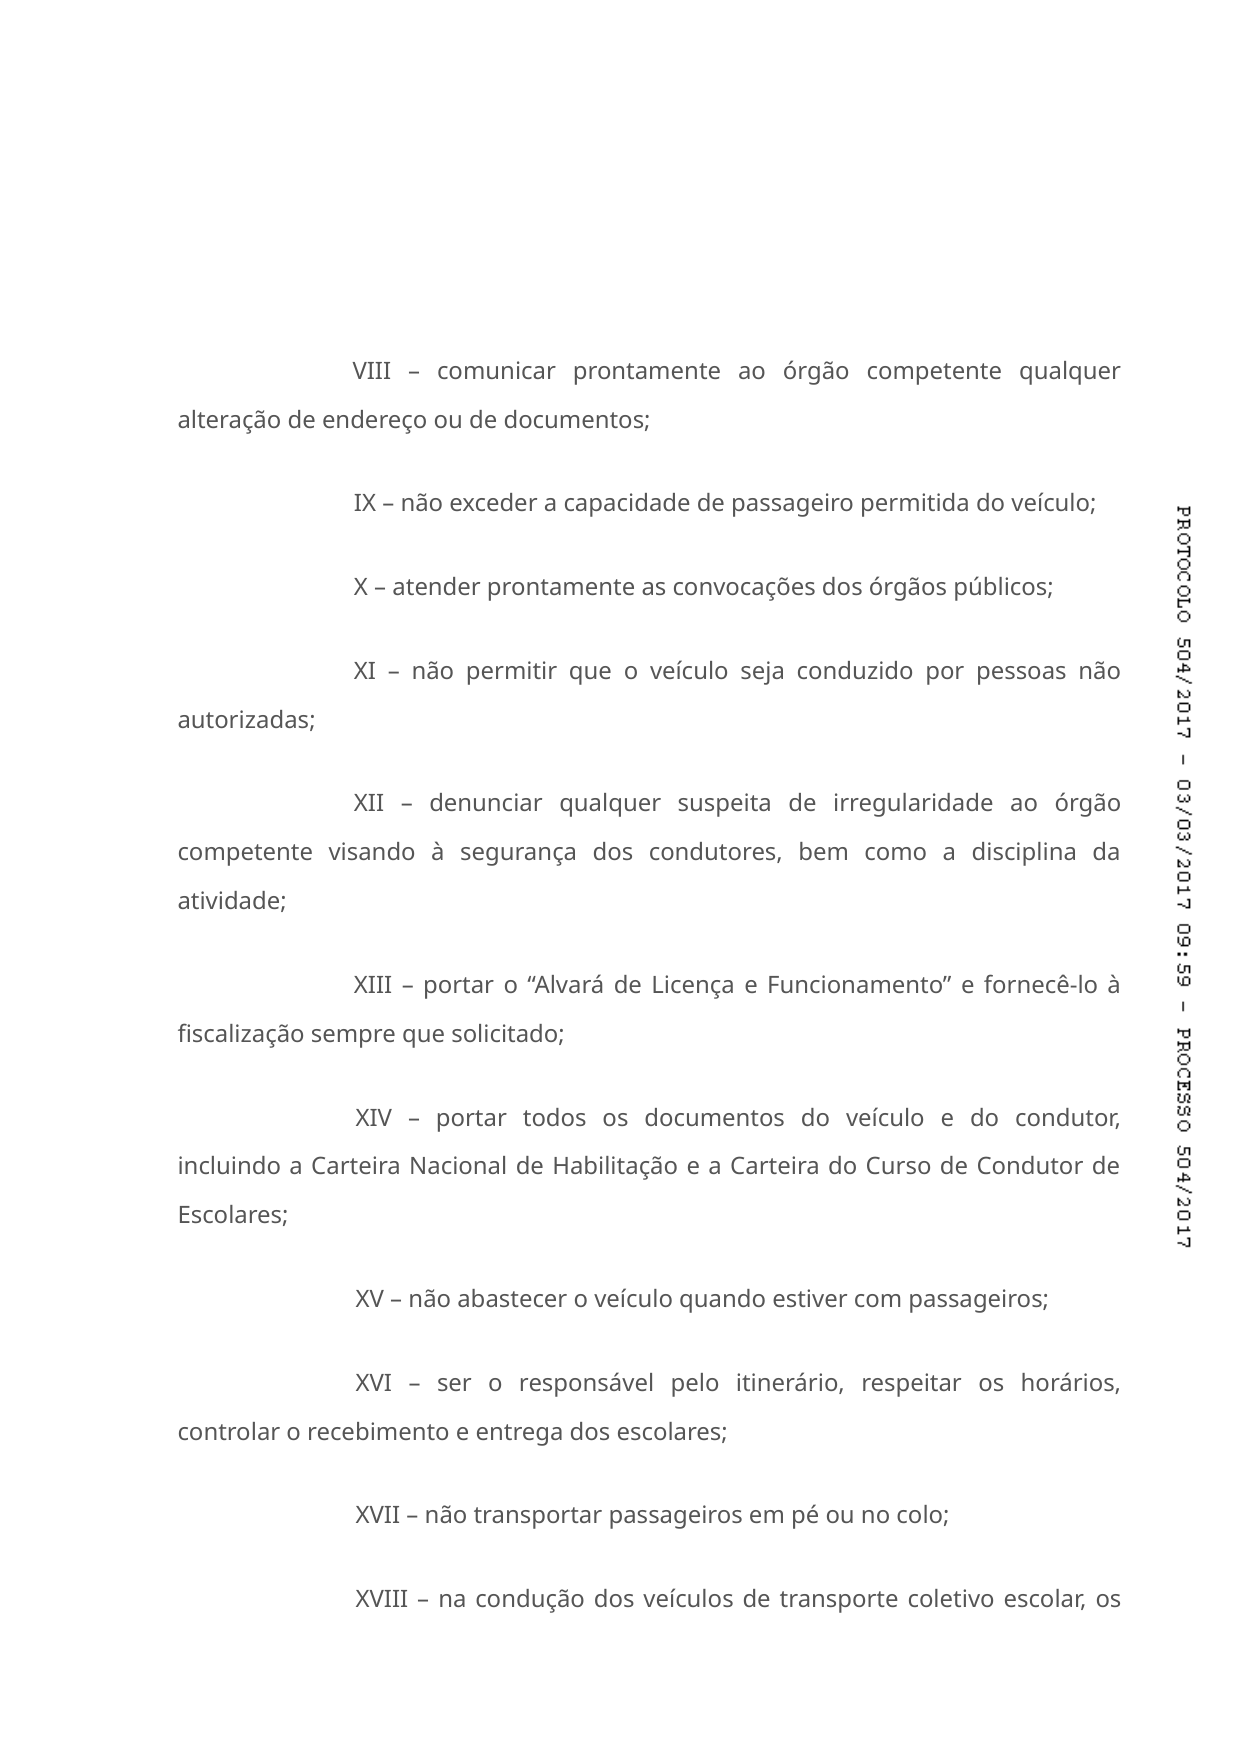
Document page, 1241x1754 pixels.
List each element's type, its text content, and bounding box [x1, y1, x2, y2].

picture [1149, 502, 1213, 1252]
text XVII – não transportar passageiros em pé ou no colo; [177, 1498, 1122, 1531]
text XI – não permitir que o veículo seja conduzido por pessoas não autorizadas; [177, 654, 1122, 735]
text XIV – portar todos os documentos do veículo e do condutor, incluindo a Carteira Nacional de Habilitação e a Carteira do Curso de Condutor de Escolares; [177, 1100, 1122, 1231]
text XII – denunciar qualquer suspeita de irregularidade ao órgão competente visando à segurança dos condutores, bem como a disciplina da atividade; [177, 786, 1122, 917]
text VIII – comunicar prontamente ao órgão competente qualquer alteração de endereço ou de documentos; [177, 353, 1122, 435]
text XVIII – na condução dos veículos de transporte coletivo escolar, os [177, 1582, 1122, 1614]
text IX – não exceder a capacidade de passageiro permitida do veículo; [177, 486, 1122, 519]
text XV – não abastecer o veículo quando estiver com passageiros; [177, 1282, 1122, 1314]
text X – atender prontamente as convocações dos órgãos públicos; [177, 570, 1122, 602]
text XVI – ser o responsável pelo itinerário, respeitar os horários, controlar o recebimento e entrega dos escolares; [177, 1366, 1122, 1447]
text XIII – portar o “Alvará de Licença e Funcionamento” e fornecê-lo à fiscalização sempre que solicitado; [177, 968, 1122, 1049]
